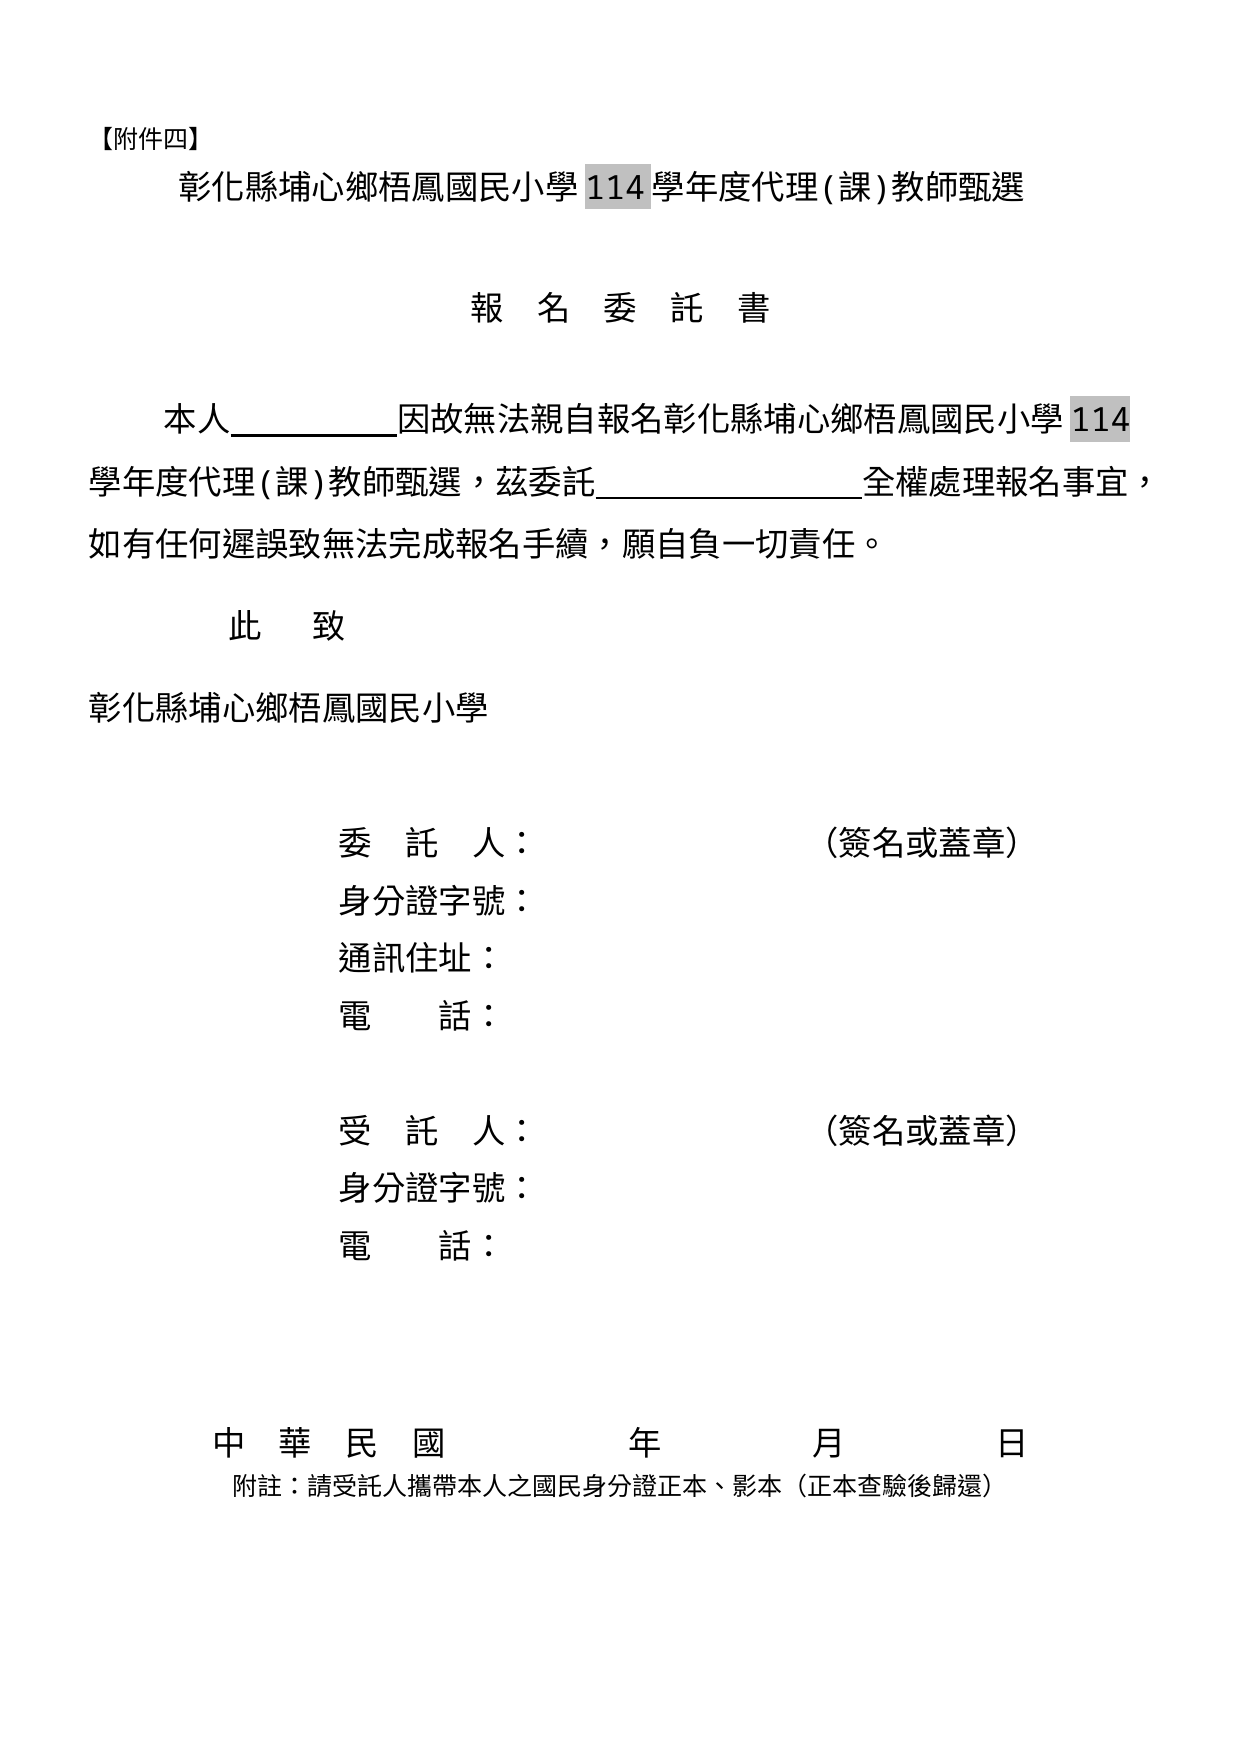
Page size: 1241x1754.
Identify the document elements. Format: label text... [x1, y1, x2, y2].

text 電 話： [339, 988, 1152, 1038]
text 身分證字號： [339, 1161, 1152, 1211]
text 彰化縣埔心鄉梧鳳國民小學114學年度代理(課)教師甄選 [51, 166, 1152, 207]
text 受 託 人： （簽名或蓋章） [339, 1103, 1152, 1153]
text 電 話： [339, 1218, 1152, 1268]
text 本人 因故無法親自報名彰化縣埔心鄉梧鳳國民小學114學年度代理(課)教師甄選，茲委託 全權處理報名事宜，如有任何遲誤致無法完成報名手續，願自負一切責任。 [89, 376, 1152, 563]
text 此 致 [89, 612, 1152, 645]
text 通訊住址： [339, 931, 1152, 981]
text 報 名 委 託 書 [89, 294, 1152, 327]
text 【附件四】 [89, 96, 1152, 158]
text 身分證字號： [339, 873, 1152, 923]
text 委 託 人： （簽名或蓋章） [339, 816, 1152, 866]
text 附註：請受託人攜帶本人之國民身分證正本、影本（正本查驗後歸還） [89, 1469, 1152, 1502]
text 彰化縣埔心鄉梧鳳國民小學 [89, 693, 1152, 727]
text 中 華 民 國 年 月 日 [89, 1428, 1152, 1462]
